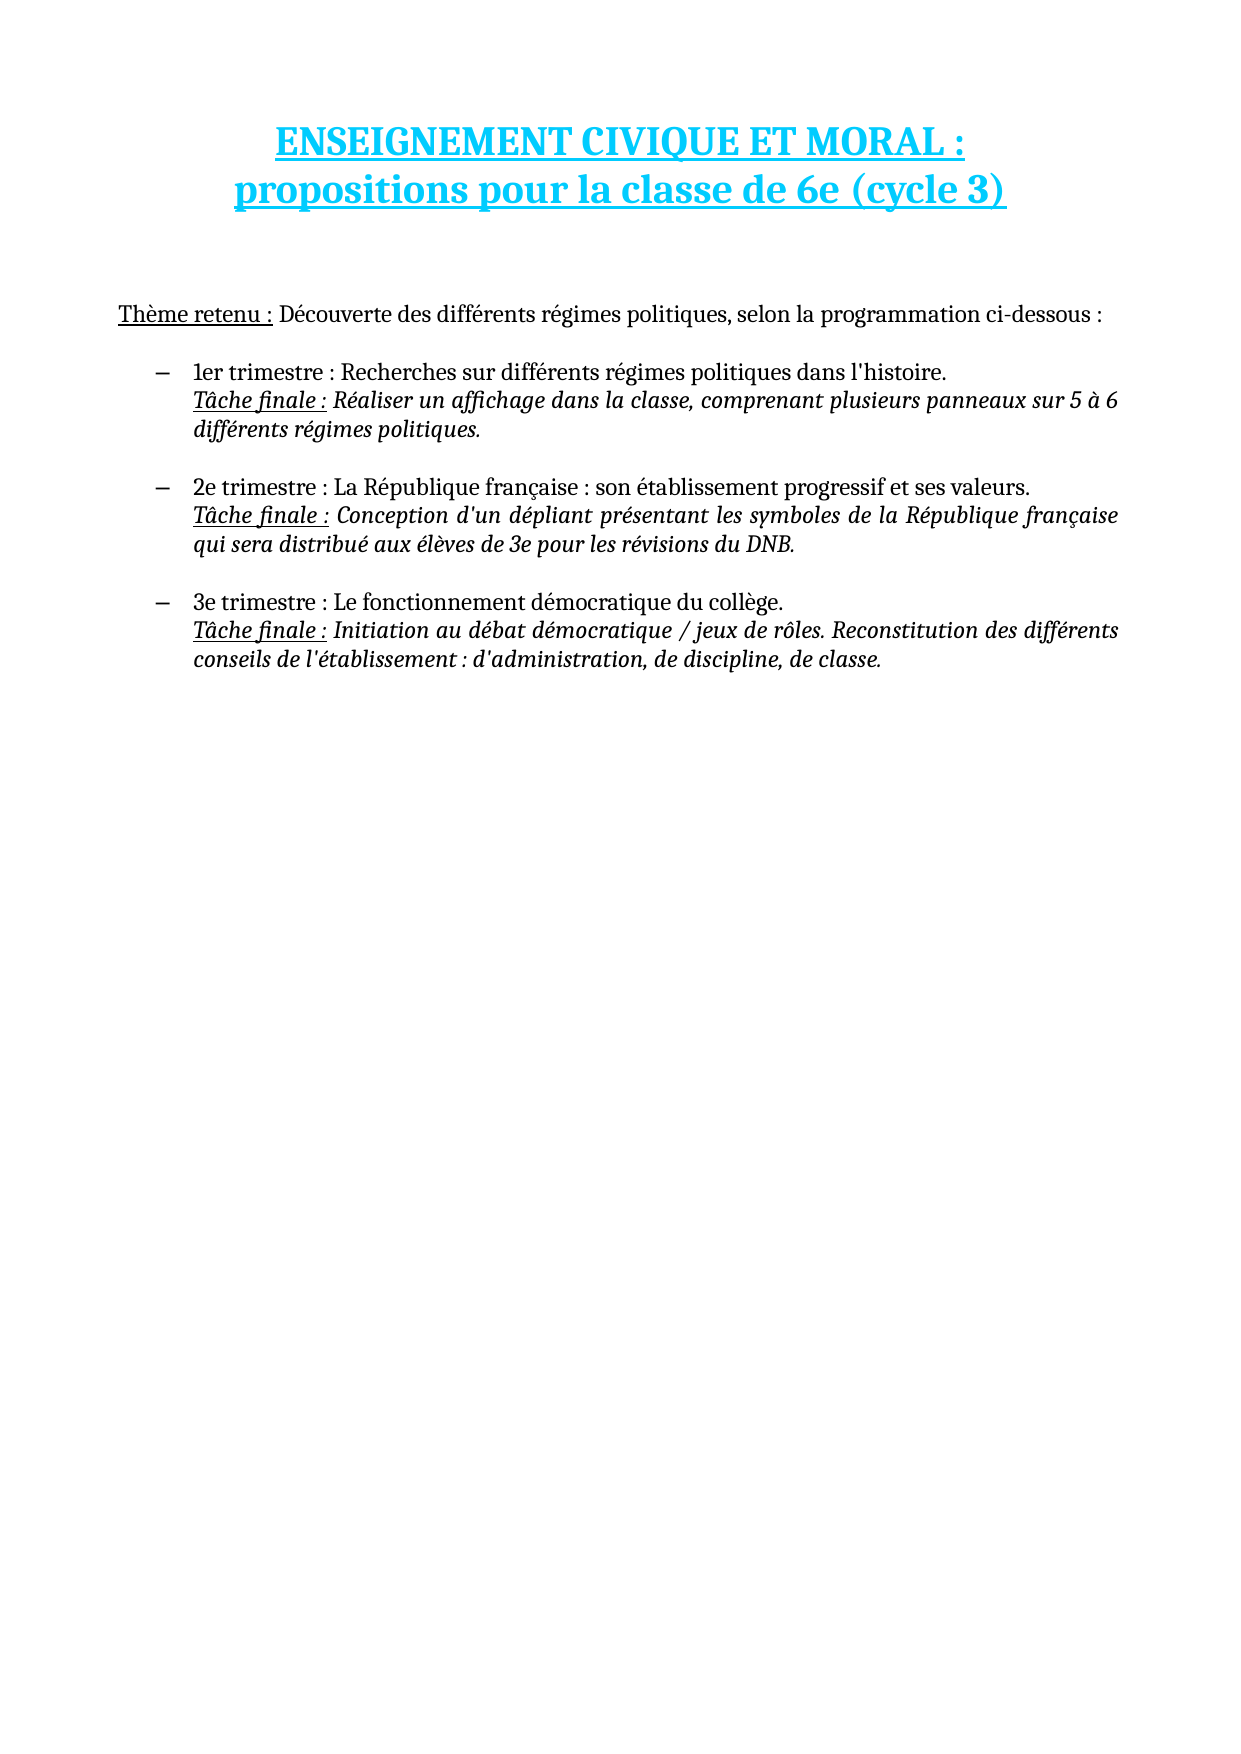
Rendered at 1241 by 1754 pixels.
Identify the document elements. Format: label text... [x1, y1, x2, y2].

list Tâche finale : Initiation au débat démocratique / jeux de rôles. Reconstitution des différents conseils de l'établissement : d'administration, de discipline, de classe. [156, 616, 1122, 674]
list Tâche finale : Réaliser un affichage dans la classe, comprenant plusieurs panneaux sur 5 à 6 différents régimes politiques. [156, 386, 1122, 444]
text Thème retenu : Découverte des différents régimes politiques, selon la programmation ci-dessous : [118, 300, 1122, 329]
list 2e trimestre : La République française : son établissement progressif et ses valeurs. [156, 473, 1122, 501]
text propositions pour la classe de 6e (cycle 3) [118, 166, 1122, 214]
list 1er trimestre : Recherches sur différents régimes politiques dans l'histoire. [156, 358, 1122, 386]
text ENSEIGNEMENT CIVIQUE ET MORAL : [118, 118, 1122, 166]
list 3e trimestre : Le fonctionnement démocratique du collège. [156, 588, 1122, 616]
list Tâche finale : Conception d'un dépliant présentant les symboles de la République française qui sera distribué aux élèves de 3e pour les révisions du DNB. [156, 501, 1122, 559]
